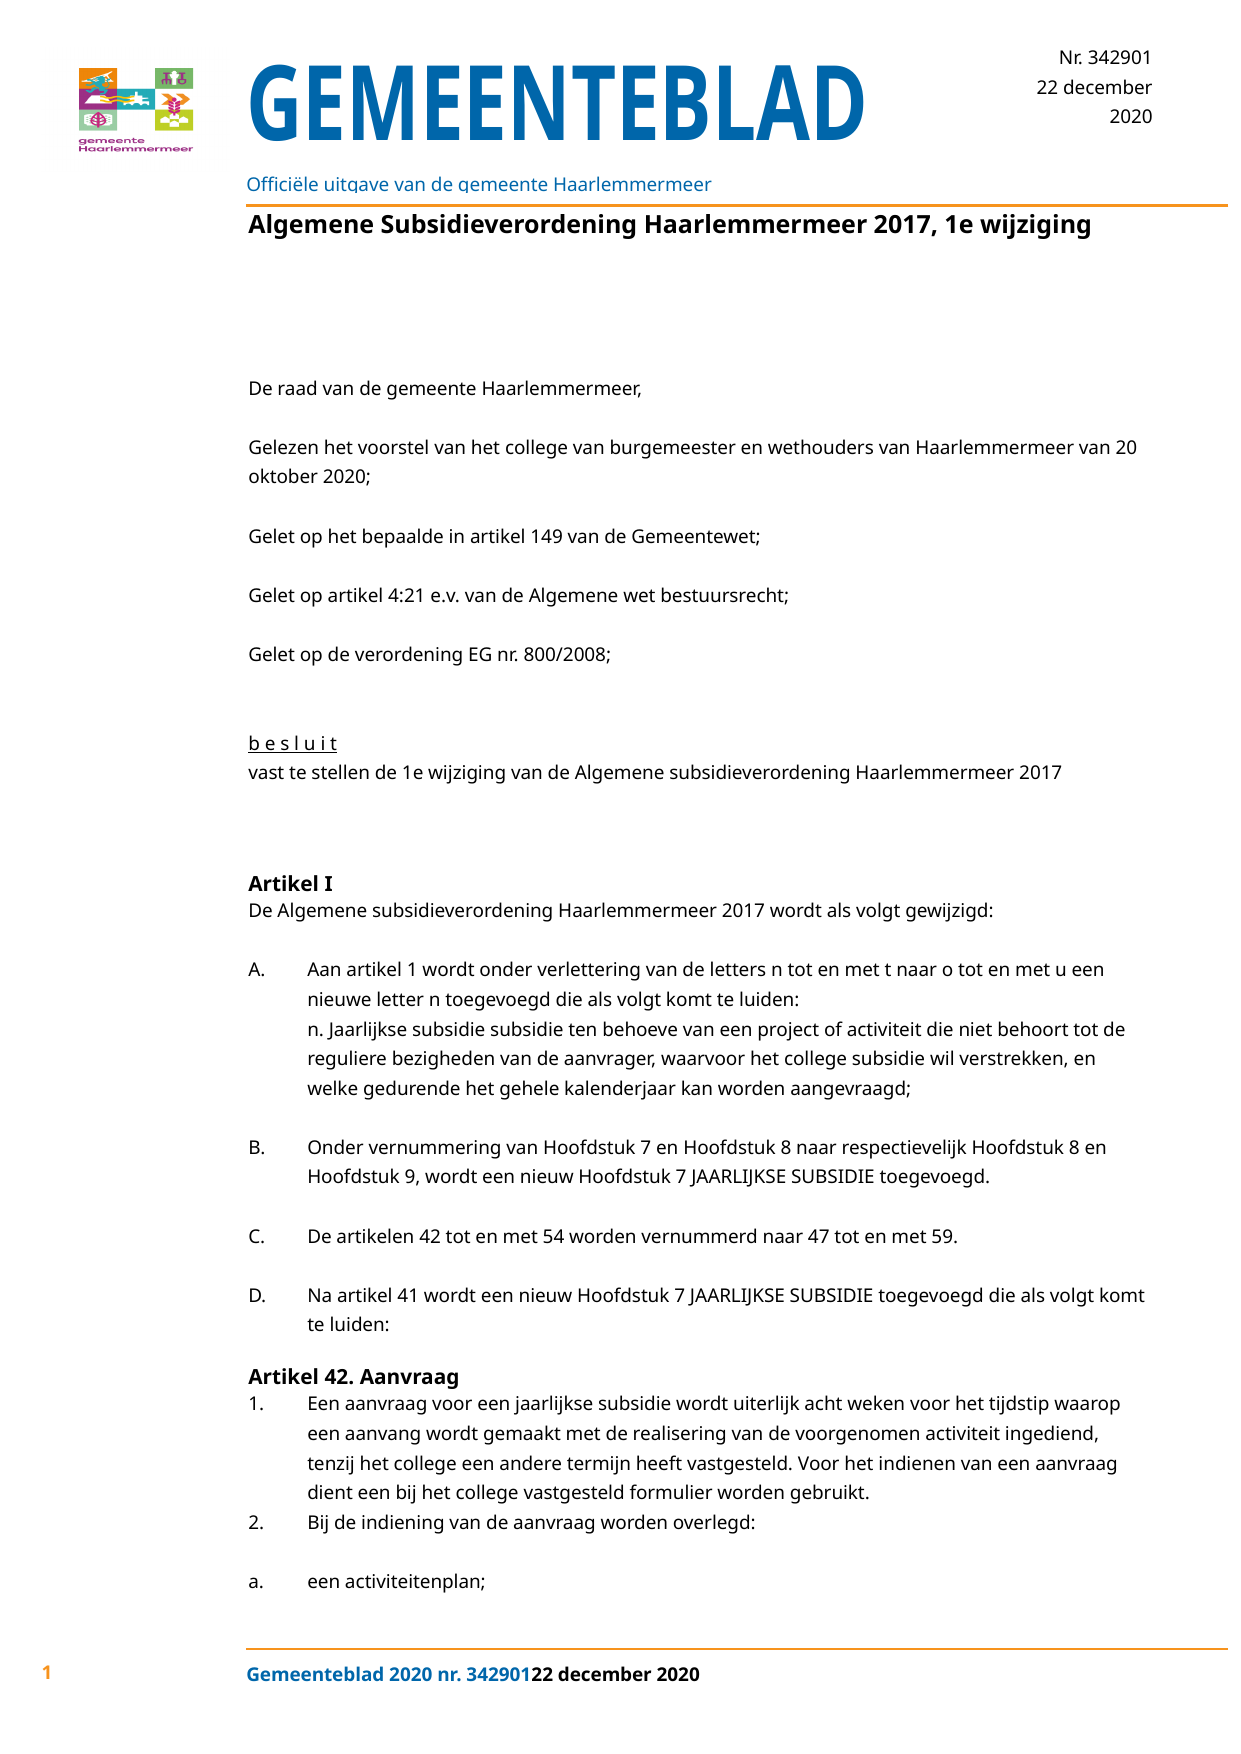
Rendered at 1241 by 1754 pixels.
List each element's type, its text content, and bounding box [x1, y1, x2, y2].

text Gelet op artikel 4:21 e.v. van de Algemene wet bestuursrecht; [248, 582, 1152, 608]
list een activiteitenplan; [248, 1568, 1152, 1594]
list Onder vernummering van Hoofdstuk 7 en Hoofdstuk 8 naar respectievelijk Hoofdstuk 8 en Hoofdstuk 9, wordt een nieuw Hoofdstuk 7 JAARLIJKSE SUBSIDIE toegevoegd. [248, 1134, 1152, 1189]
list Bij de indiening van de aanvraag worden overlegd: [248, 1509, 1152, 1534]
list Aan artikel 1 wordt onder verlettering van de letters n tot en met t naar o tot en met u een nieuwe letter n toegevoegd die als volgt komt te luiden: [248, 957, 1152, 1012]
list De artikelen 42 tot en met 54 worden vernummerd naar 47 tot en met 59. [248, 1223, 1152, 1249]
text De raad van de gemeente Haarlemmermeer, [248, 375, 1152, 401]
text Gelezen het voorstel van het college van burgemeester en wethouders van Haarlemmermeer van 20 oktober 2020; [248, 434, 1152, 489]
list n. Jaarlijkse subsidie subsidie ten behoeve van een project of activiteit die niet behoort tot de reguliere bezigheden van de aanvrager, waarvoor het college subsidie wil verstrekken, en welke gedurende het gehele kalenderjaar kan worden aangevraagd; [248, 1016, 1152, 1101]
text vast te stellen de 1e wijziging van de Algemene subsidieverordening Haarlemmermeer 2017 [248, 759, 1152, 785]
text De Algemene subsidieverordening Haarlemmermeer 2017 wordt als volgt gewijzigd: [248, 897, 1152, 923]
text Artikel 42. Aanvraag [248, 1362, 1152, 1391]
list Een aanvraag voor een jaarlijkse subsidie wordt uiterlijk acht weken voor het tijdstip waarop een aanvang wordt gemaakt met de realisering van de voorgenomen activiteit ingediend, tenzij het college een andere termijn heeft vastgesteld. Voor het indienen van een aanvraag dient een bij het college vastgesteld formulier worden gebruikt. [248, 1391, 1152, 1505]
picture [41, 47, 231, 172]
list Na artikel 41 wordt een nieuw Hoofdstuk 7 JAARLIJKSE SUBSIDIE toegevoegd die als volgt komt te luiden: [248, 1282, 1152, 1337]
text Gelet op de verordening EG nr. 800/2008; [248, 641, 1152, 667]
text Gelet op het bepaalde in artikel 149 van de Gemeentewet; [248, 523, 1152, 548]
text Artikel I [248, 869, 1152, 897]
text b e s l u i t [248, 730, 1152, 756]
text Algemene Subsidieverordening Haarlemmermeer 2017, 1e wijziging [248, 207, 1152, 241]
